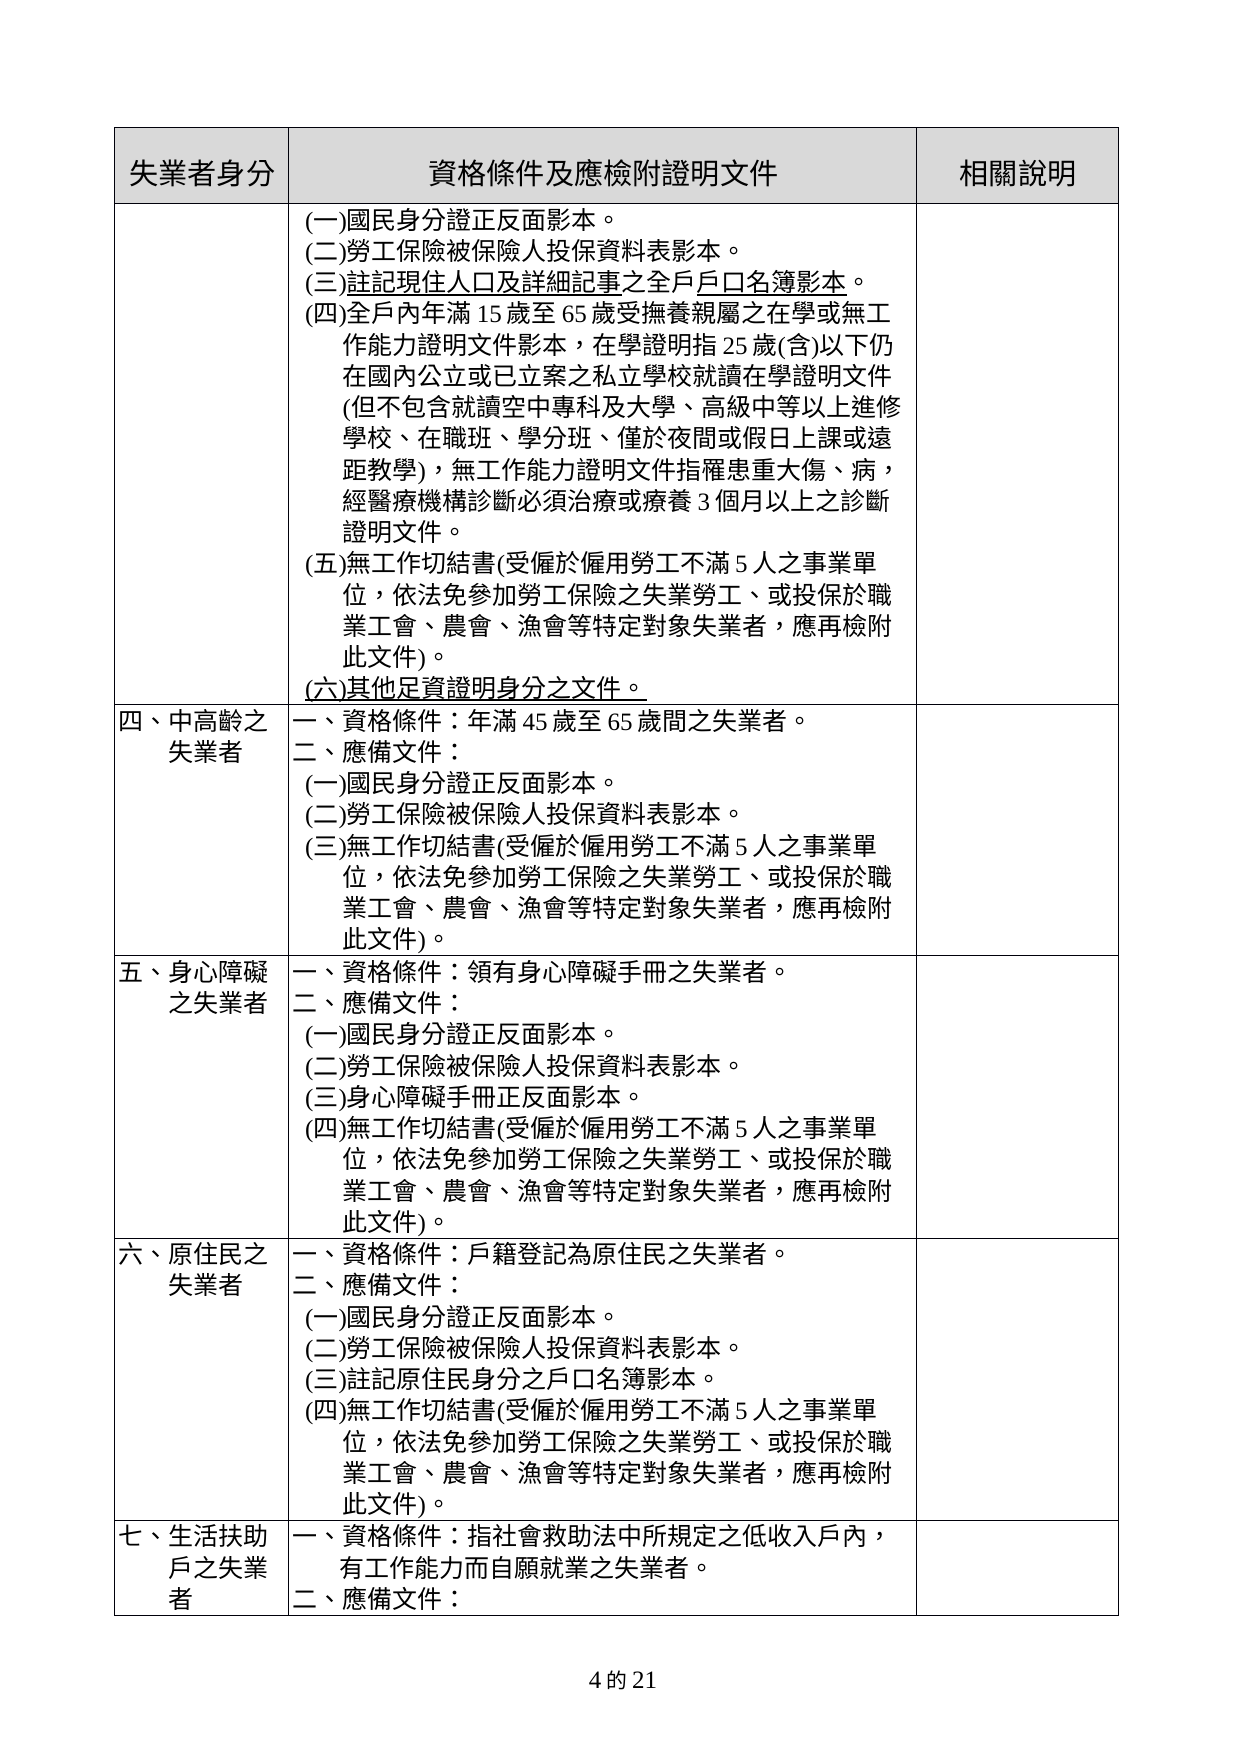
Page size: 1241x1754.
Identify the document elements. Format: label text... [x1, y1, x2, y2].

table_header 失業者身分 [115, 128, 288, 203]
table_cell [917, 956, 1118, 1237]
table_cell 一、資格條件：年滿45歲至65歲間之失業者。 二、應備文件： (一)國民身分證正反面影本。 (二)勞工保險被保險人投保資料表影本。 (三)無工作切結書(受僱於僱用勞工不滿5人之事業單位，依法免參加勞工保險之失業勞工、或投保於職業工會、農會、漁會等特定對象失業者，應再檢附此文件)。 [289, 705, 916, 955]
table_cell [917, 1521, 1118, 1614]
table_cell [115, 204, 288, 704]
table_cell [917, 204, 1118, 704]
table_cell 一、資格條件：指社會救助法中所規定之低收入戶內，有工作能力而自願就業之失業者。 二、應備文件： [289, 1521, 916, 1614]
table_cell 七、生活扶助戶之失業者 [115, 1521, 288, 1614]
table_cell [917, 705, 1118, 955]
table_cell 六、原住民之失業者 [115, 1239, 288, 1520]
table_cell 一、資格條件：戶籍登記為原住民之失業者。 二、應備文件： (一)國民身分證正反面影本。 (二)勞工保險被保險人投保資料表影本。 (三)註記原住民身分之戶口名簿影本。 (四)無工作切結書(受僱於僱用勞工不滿5人之事業單位，依法免參加勞工保險之失業勞工、或投保於職業工會、農會、漁會等特定對象失業者，應再檢附此文件)。 [289, 1239, 916, 1520]
table_cell 一、資格條件：領有身心障礙手冊之失業者。 二、應備文件： (一)國民身分證正反面影本。 (二)勞工保險被保險人投保資料表影本。 (三)身心障礙手冊正反面影本。 (四)無工作切結書(受僱於僱用勞工不滿5人之事業單位，依法免參加勞工保險之失業勞工、或投保於職業工會、農會、漁會等特定對象失業者，應再檢附此文件)。 [289, 956, 916, 1237]
table_cell 五、身心障礙之失業者 [115, 956, 288, 1237]
table_cell 四、中高齡之失業者 [115, 705, 288, 955]
table_cell 一、資格條件： (一)失業者具下列情形之一，且獨自扶養在學或無工作能力之直系血親、配偶之直系血親或前配偶之直系血親者： 配偶死亡。 配偶失蹤，經向警察機關報案協尋，達6個月以上未尋獲。 離婚。 受家庭暴力，已提起離婚之訴。 配偶入獄服刑、因案羈押或依法拘禁。 配偶應徵集、召集入營服義務役或替代役。 配偶身心障礙或罹患重大傷、病致不能工作。 其他經公立就業服務機構認定或經直轄市、縣(市)政府社政單位轉介之情況特殊需提供協助。 (二)因未婚且家庭內無與申請人有同居關係之成員，而獨自扶養在學或無工作能力之直系血親卑親屬者。 (三)因原負有法定扶養義務者死亡、失蹤、婚姻、經濟、疾病或法律因素，致無法履行該義務，而獨自扶養在學或無工作能力之血親者。 二、應備文件： (一)國民身分證正反面影本。 (二)勞工保險被保險人投保資料表影本。 (三)註記現住人口及詳細記事之全戶戶口名簿影本。 (四)全戶內年滿15歲至65歲受撫養親屬之在學或無工作能力證明文件影本，在學證明指25歲(含)以下仍在國內公立或已立案之私立學校就讀在學證明文件(但不包含就讀空中專科及大學、高級中等以上進修學校、在職班、學分班、僅於夜間或假日上課或遠距教學)，無工作能力證明文件指罹患重大傷、病，經醫療機構診斷必須治療或療養3個月以上之診斷證明文件。 (五)無工作切結書(受僱於僱用勞工不滿5人之事業單位，依法免參加勞工保險之失業勞工、或投保於職業工會、農會、漁會等特定對象失業者，應再檢附此文件)。 (六)其他足資證明身分之文件。 [289, 204, 916, 704]
table_cell [917, 1239, 1118, 1520]
table_header 資格條件及應檢附證明文件 [289, 128, 916, 203]
table_header 相關說明 [917, 128, 1118, 203]
